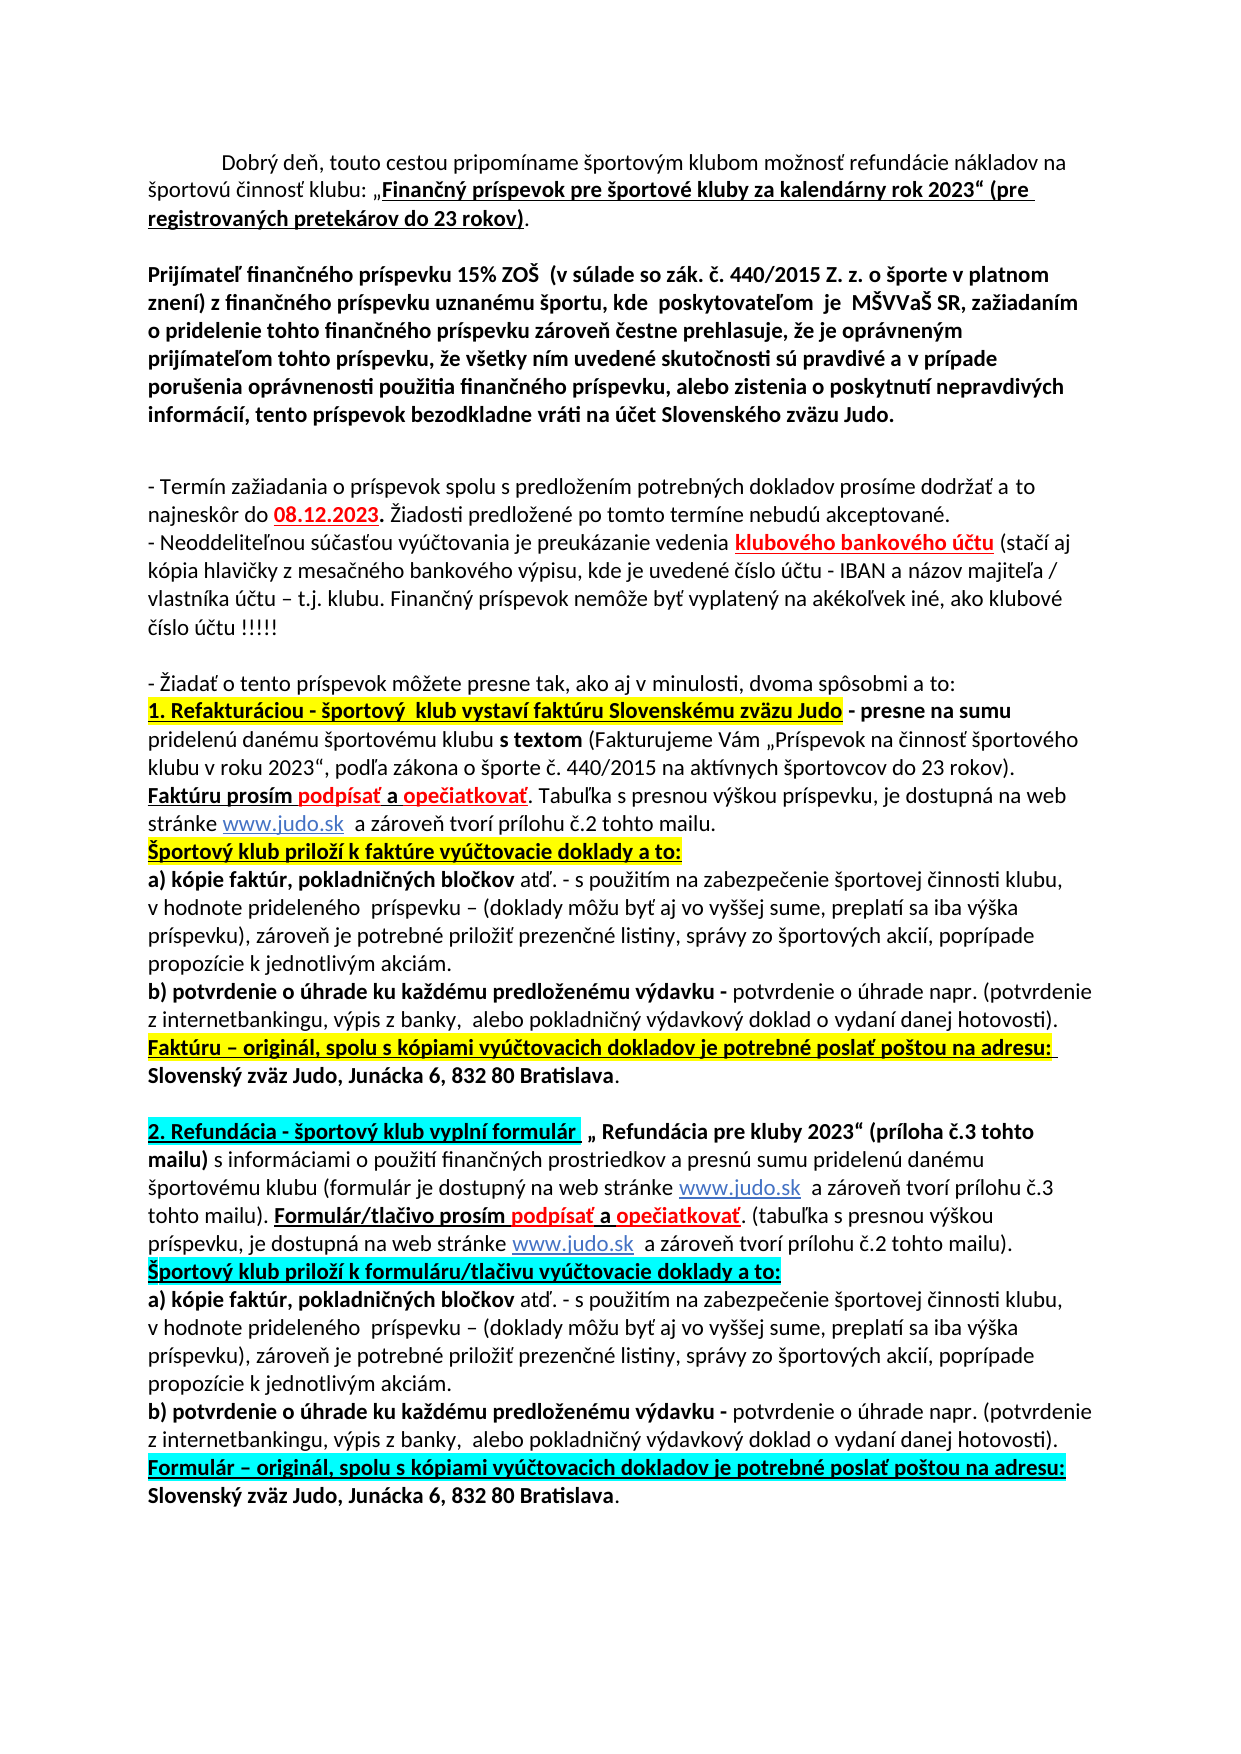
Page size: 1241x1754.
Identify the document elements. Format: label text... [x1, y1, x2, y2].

text - Žiadať o tento príspevok môžete presne tak, ako aj v minulosti, dvoma spôsobmi a to: [148, 669, 1093, 697]
text b) potvrdenie o úhrade ku každému predloženému výdavku - potvrdenie o úhrade napr. (potvrdenie z internetbankingu, výpis z banky, alebo pokladničný výdavkový doklad o vydaní danej hotovosti). [148, 977, 1093, 1033]
text Faktúru – originál, spolu s kópiami vyúčtovacich dokladov je potrebné poslať poštou na adresu: Slovenský zväz Judo, Junácka 6, 832 80 Bratislava. [148, 1033, 1093, 1089]
text 2. Refundácia - športový klub vyplní formulár „ Refundácia pre kluby 2023“ (príloha č.3 tohto mailu) s informáciami o použití finančných prostriedkov a presnú sumu pridelenú danému športovému klubu (formulár je dostupný na web stránke www.judo.sk a zároveň tvorí prílohu č.3 tohto mailu). Formulár/tlačivo prosím podpísať a opečiatkovať. (tabuľka s presnou výškou príspevku, je dostupná na web stránke www.judo.sk a zároveň tvorí prílohu č.2 tohto mailu). [148, 1117, 1093, 1257]
text Formulár – originál, spolu s kópiami vyúčtovacich dokladov je potrebné poslať poštou na adresu: Slovenský zväz Judo, Junácka 6, 832 80 Bratislava. [148, 1453, 1093, 1509]
text b) potvrdenie o úhrade ku každému predloženému výdavku - potvrdenie o úhrade napr. (potvrdenie z internetbankingu, výpis z banky, alebo pokladničný výdavkový doklad o vydaní danej hotovosti). [148, 1397, 1093, 1453]
text Športový klub priloží k faktúre vyúčtovacie doklady a to: [148, 837, 1093, 865]
text - Neoddeliteľnou súčasťou vyúčtovania je preukázanie vedenia klubového bankového účtu (stačí aj kópia hlavičky z mesačného bankového výpisu, kde je uvedené číslo účtu - IBAN a názov majiteľa / vlastníka účtu – t.j. klubu. Finančný príspevok nemôže byť vyplatený na akékoľvek iné, ako klubové číslo účtu !!!!! [148, 528, 1093, 641]
text a) kópie faktúr, pokladničných bločkov atď. - s použitím na zabezpečenie športovej činnosti klubu, v hodnote prideleného príspevku – (doklady môžu byť aj vo vyššej sume, preplatí sa iba výška príspevku), zároveň je potrebné priložiť prezenčné listiny, správy zo športových akcií, poprípade propozície k jednotlivým akciám. [148, 865, 1093, 977]
text Prijímateľ finančného príspevku 15% ZOŠ (v súlade so zák. č. 440/2015 Z. z. o športe v platnom znení) z finančného príspevku uznanému športu, kde poskytovateľom je MŠVVaŠ SR, zažiadaním o pridelenie tohto finančného príspevku zároveň čestne prehlasuje, že je oprávneným prijímateľom tohto príspevku, že všetky ním uvedené skutočnosti sú pravdivé a v prípade porušenia oprávnenosti použitia finančného príspevku, alebo zistenia o poskytnutí nepravdivých informácií, tento príspevok bezodkladne vráti na účet Slovenského zväzu Judo. [148, 260, 1093, 428]
text a) kópie faktúr, pokladničných bločkov atď. - s použitím na zabezpečenie športovej činnosti klubu, v hodnote prideleného príspevku – (doklady môžu byť aj vo vyššej sume, preplatí sa iba výška príspevku), zároveň je potrebné priložiť prezenčné listiny, správy zo športových akcií, poprípade propozície k jednotlivým akciám. [148, 1285, 1093, 1397]
text 1. Refakturáciou - športový klub vystaví faktúru Slovenskému zväzu Judo - presne na sumu pridelenú danému športovému klubu s textom (Fakturujeme Vám „Príspevok na činnosť športového klubu v roku 2023“, podľa zákona o športe č. 440/2015 na aktívnych športovcov do 23 rokov). Faktúru prosím podpísať a opečiatkovať. Tabuľka s presnou výškou príspevku, je dostupná na web stránke www.judo.sk a zároveň tvorí prílohu č.2 tohto mailu. [148, 697, 1093, 837]
text Dobrý deň, touto cestou pripomíname športovým klubom možnosť refundácie nákladov na športovú činnosť klubu: „Finančný príspevok pre športové kluby za kalendárny rok 2023“ (pre registrovaných pretekárov do 23 rokov). [148, 148, 1093, 232]
text - Termín zažiadania o príspevok spolu s predložením potrebných dokladov prosíme dodržať a to najneskôr do 08.12.2023. Žiadosti predložené po tomto termíne nebudú akceptované. [148, 472, 1093, 528]
text Športový klub priloží k formuláru/tlačivu vyúčtovacie doklady a to: [148, 1257, 1093, 1285]
